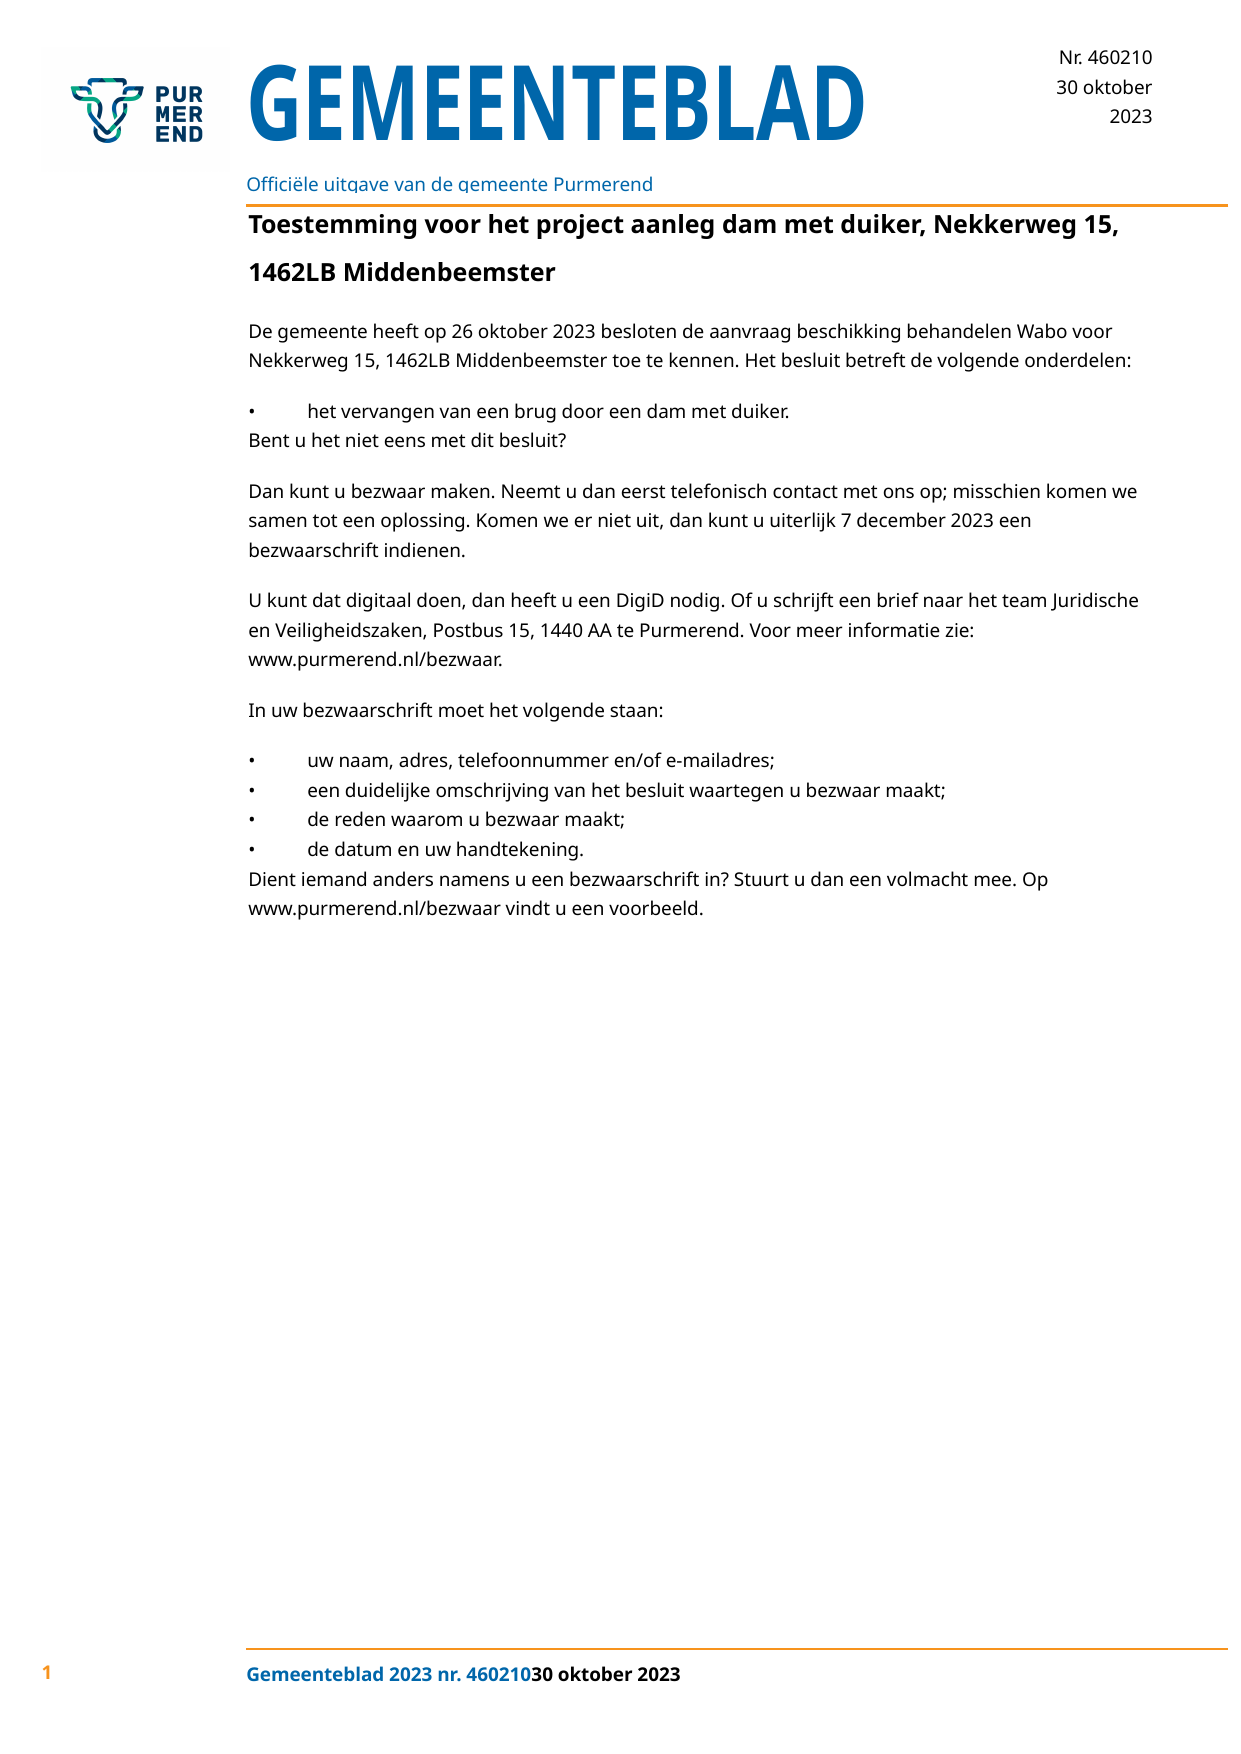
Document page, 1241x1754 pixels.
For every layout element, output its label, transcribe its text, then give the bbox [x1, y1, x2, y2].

picture [41, 47, 231, 172]
text In uw bezwaarschrift moet het volgende staan: [248, 697, 1152, 723]
text Dient iemand anders namens u een bezwaarschrift in? Stuurt u dan een volmacht mee. Op www.purmerend.nl/bezwaar vindt u een voorbeeld. [248, 866, 1152, 921]
list het vervangen van een brug door een dam met duiker. [248, 398, 1152, 424]
list een duidelijke omschrijving van het besluit waartegen u bezwaar maakt; [248, 777, 1152, 803]
list uw naam, adres, telefoonnummer en/of e-mailadres; [248, 747, 1152, 773]
text U kunt dat digitaal doen, dan heeft u een DigiD nodig. Of u schrijft een brief naar het team Juridische en Veiligheidszaken, Postbus 15, 1440 AA te Purmerend. Voor meer informatie zie: www.purmerend.nl/bezwaar. [248, 587, 1152, 672]
list de reden waarom u bezwaar maakt; [248, 807, 1152, 832]
list de datum en uw handtekening. [248, 836, 1152, 862]
text De gemeente heeft op 26 oktober 2023 besloten de aanvraag beschikking behandelen Wabo voor Nekkerweg 15, 1462LB Middenbeemster toe te kennen. Het besluit betreft de volgende onderdelen: [248, 318, 1152, 373]
text Toestemming voor het project aanleg dam met duiker, Nekkerweg 15, 1462LB Middenbeemster [248, 207, 1152, 288]
text Dan kunt u bezwaar maken. Neemt u dan eerst telefonisch contact met ons op; misschien komen we samen tot een oplossing. Komen we er niet uit, dan kunt u uiterlijk 7 december 2023 een bezwaarschrift indienen. [248, 478, 1152, 563]
text Bent u het niet eens met dit besluit? [248, 427, 1152, 453]
